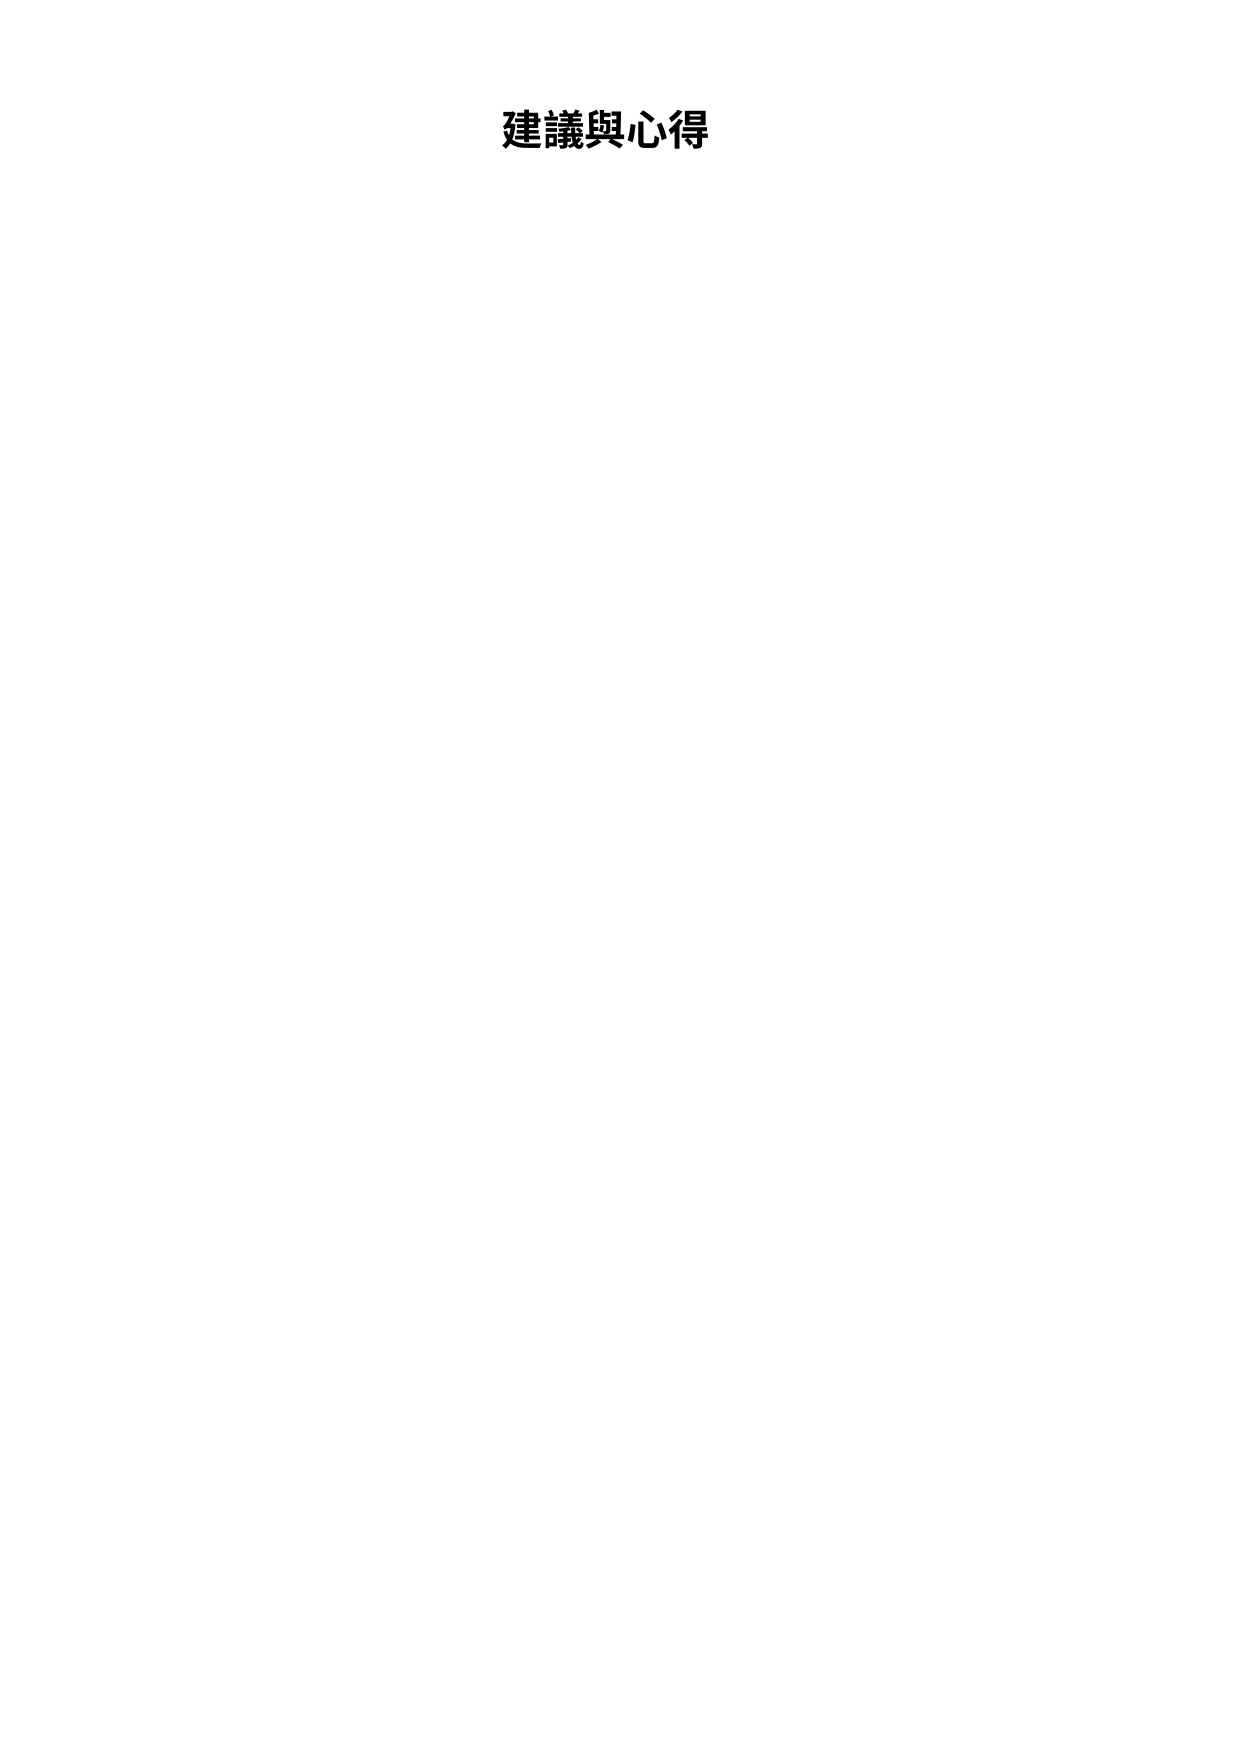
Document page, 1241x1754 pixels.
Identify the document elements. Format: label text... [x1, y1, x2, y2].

subtitle 建議與心得 [59, 89, 1152, 164]
